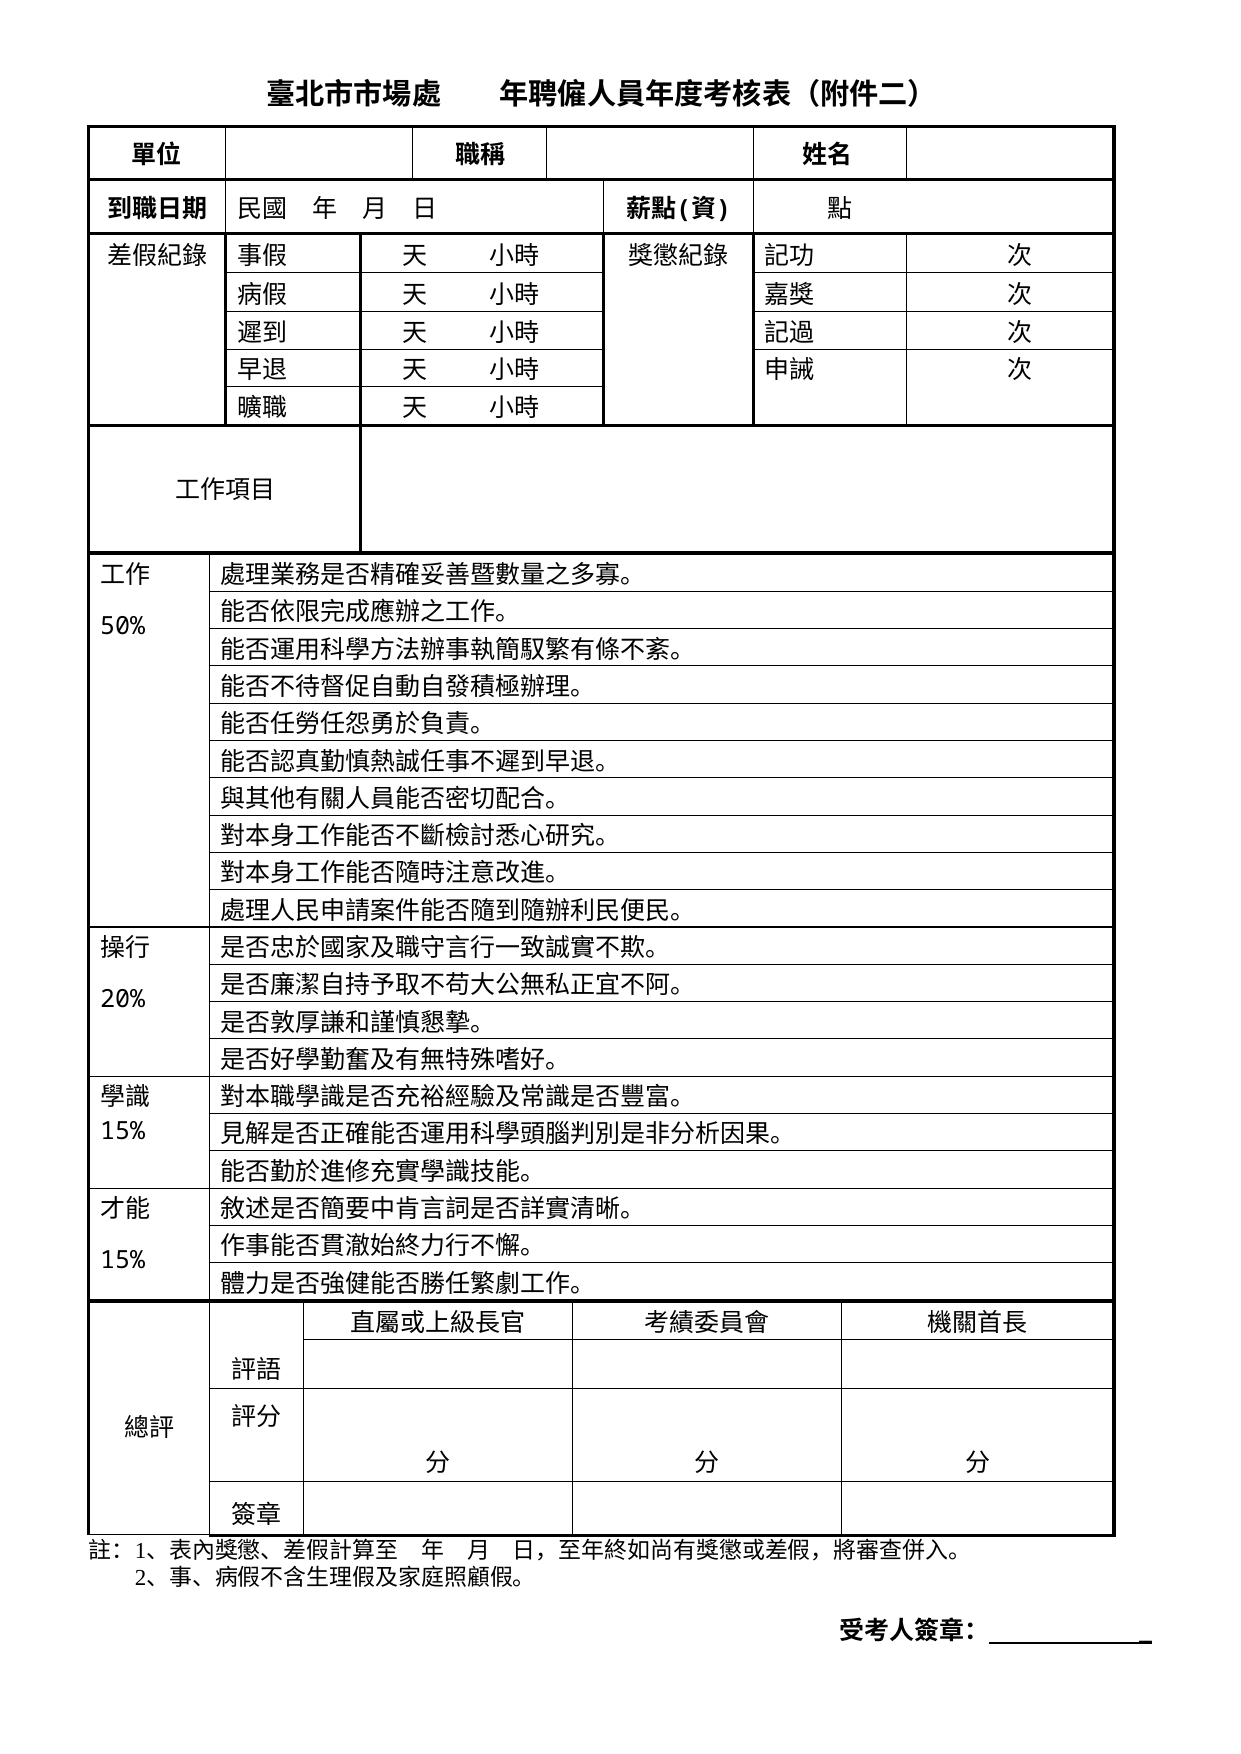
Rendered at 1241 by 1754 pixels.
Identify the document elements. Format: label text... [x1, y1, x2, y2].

table_cell [573, 1482, 841, 1534]
table_cell 點 [754, 181, 1112, 232]
table_cell 次 [907, 350, 1112, 423]
table_cell 是否敦厚謙和謹慎懇摯。 [210, 1002, 1112, 1038]
table_cell 機關首長 [842, 1303, 1112, 1339]
table_cell 差假紀錄 [90, 235, 224, 423]
table_cell 能否運用科學方法辦事執簡馭繁有條不紊。 [210, 629, 1112, 665]
text 受考人簽章： _ [89, 1618, 1152, 1645]
table_cell 見解是否正確能否運用科學頭腦判別是非分析因果。 [210, 1114, 1112, 1150]
table_cell 天 小時 [362, 235, 602, 272]
table_cell 對本身工作能否不斷檢討悉心研究。 [210, 816, 1112, 852]
table_cell 能否不待督促自動自發積極辦理。 [210, 666, 1112, 703]
table_cell 能否依限完成應辦之工作。 [210, 592, 1112, 628]
table_cell 工作項目 [90, 427, 359, 551]
table_cell 與其他有關人員能否密切配合。 [210, 778, 1112, 814]
text 2、事、病假不含生理假及家庭照顧假。 [89, 1564, 1152, 1591]
table_cell [547, 128, 753, 178]
table_cell 嘉獎 [755, 273, 906, 311]
table_cell [362, 427, 1112, 551]
table_cell 早退 [227, 350, 359, 386]
table_cell 次 [907, 312, 1112, 348]
table_cell 分 [573, 1389, 841, 1481]
table_cell 作事能否貫澈始終力行不懈。 [210, 1226, 1112, 1262]
table_cell 天 小時 [362, 387, 602, 423]
table_cell 次 [907, 273, 1112, 311]
table_cell 體力是否強健能否勝任繁劇工作。 [210, 1263, 1112, 1299]
table_cell 對本職學識是否充裕經驗及常識是否豐富。 [210, 1077, 1112, 1113]
table_cell 天 小時 [362, 350, 602, 386]
table_cell 能否認真勤慎熱誠任事不遲到早退。 [210, 741, 1112, 777]
table_cell 評語 [210, 1303, 303, 1388]
table_cell 天 小時 [362, 312, 602, 348]
table_cell 到職日期 [90, 181, 225, 232]
table_cell 遲到 [227, 312, 359, 348]
table_cell 病假 [227, 273, 359, 311]
table_cell [573, 1340, 841, 1388]
table_cell 評分 [210, 1389, 303, 1481]
table_cell 總評 [90, 1303, 209, 1534]
table_cell [226, 128, 412, 178]
table_cell 申誡 [755, 350, 906, 423]
table_cell [842, 1482, 1112, 1534]
table_cell 天 小時 [362, 273, 602, 311]
table_cell 對本身工作能否隨時注意改進。 [210, 853, 1112, 889]
table_cell 分 [304, 1389, 572, 1481]
table_cell 學識15% [90, 1077, 209, 1187]
table_cell 薪點(資) [604, 181, 753, 232]
table_cell 記功 [755, 235, 906, 272]
table_cell 操行20% [90, 928, 209, 1076]
table_cell [304, 1482, 572, 1534]
table_cell 曠職 [227, 387, 359, 423]
table_cell 分 [842, 1389, 1112, 1481]
table_cell 直屬或上級長官 [304, 1303, 572, 1339]
table_cell 姓名 [754, 128, 906, 178]
table_cell [907, 128, 1112, 178]
table_cell 民國 年 月 日 [226, 181, 603, 232]
table_cell 是否廉潔自持予取不苟大公無私正宜不阿。 [210, 965, 1112, 1001]
table_cell 次 [907, 235, 1112, 272]
table_cell 才能15% [90, 1189, 209, 1299]
table_cell 職稱 [413, 128, 546, 178]
table_cell 是否好學勤奮及有無特殊嗜好。 [210, 1039, 1112, 1076]
table_cell 獎懲紀錄 [605, 235, 752, 423]
text 註：1、表內獎懲、差假計算至 年 月 日，至年終如尚有獎懲或差假，將審查併入。 [89, 1537, 1152, 1564]
table_cell 是否忠於國家及職守言行一致誠實不欺。 [210, 928, 1112, 964]
table_cell 考績委員會 [573, 1303, 841, 1339]
table_cell 單位 [90, 128, 225, 178]
table_cell 事假 [227, 235, 359, 272]
table_cell 能否勤於進修充實學識技能。 [210, 1151, 1112, 1187]
table_header 臺北市市場處 年聘僱人員年度考核表（附件二） [89, 59, 1114, 125]
table_cell [304, 1340, 572, 1388]
table_cell 敘述是否簡要中肯言詞是否詳實清晰。 [210, 1189, 1112, 1225]
table_cell 簽章 [210, 1482, 303, 1534]
table_cell 能否任勞任怨勇於負責。 [210, 704, 1112, 740]
table_cell 記過 [755, 312, 906, 348]
table_cell [842, 1340, 1112, 1388]
table_cell 工作50% [90, 555, 209, 926]
table_cell 處理業務是否精確妥善暨數量之多寡。 [210, 555, 1112, 591]
table_cell 處理人民申請案件能否隨到隨辦利民便民。 [210, 890, 1112, 926]
